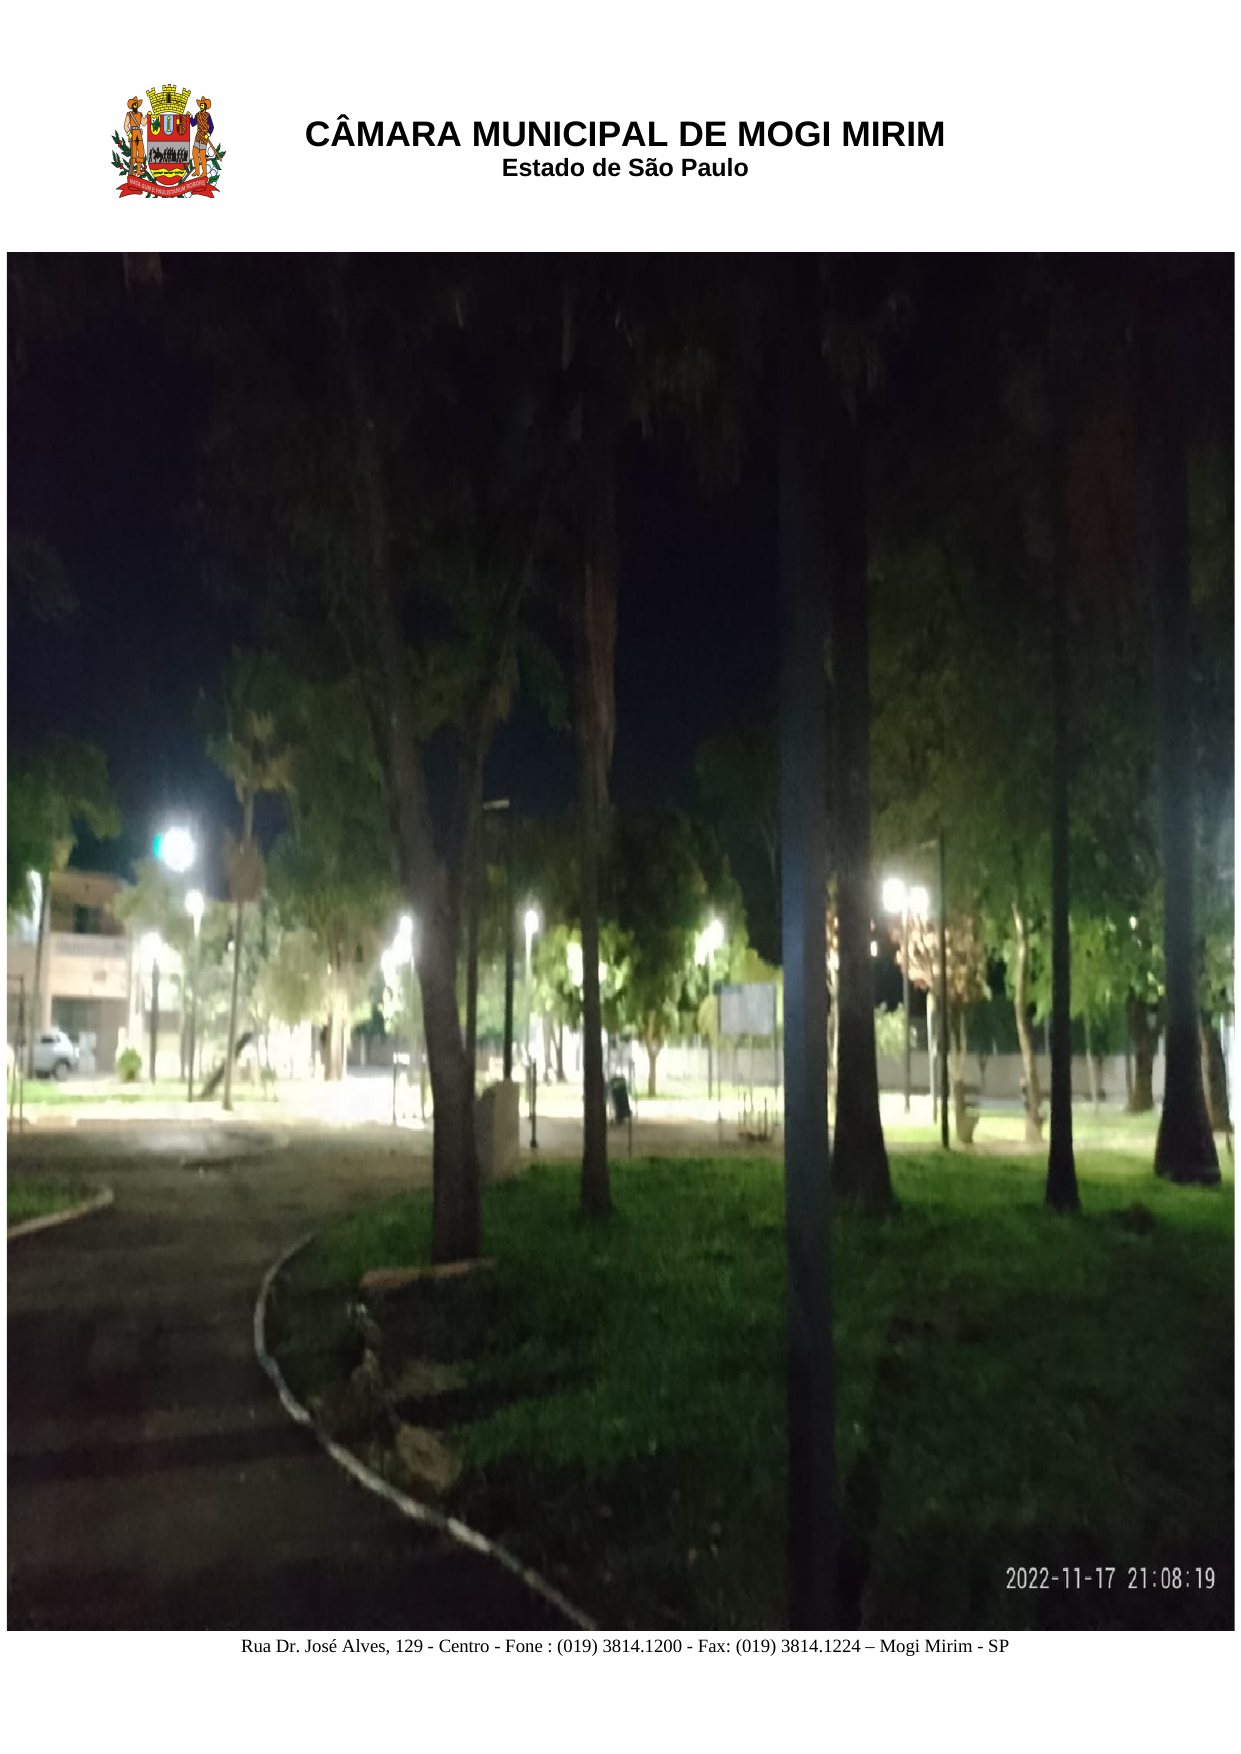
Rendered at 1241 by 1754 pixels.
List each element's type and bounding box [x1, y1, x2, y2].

picture [110, 84, 227, 198]
picture [6, 252, 1235, 1631]
